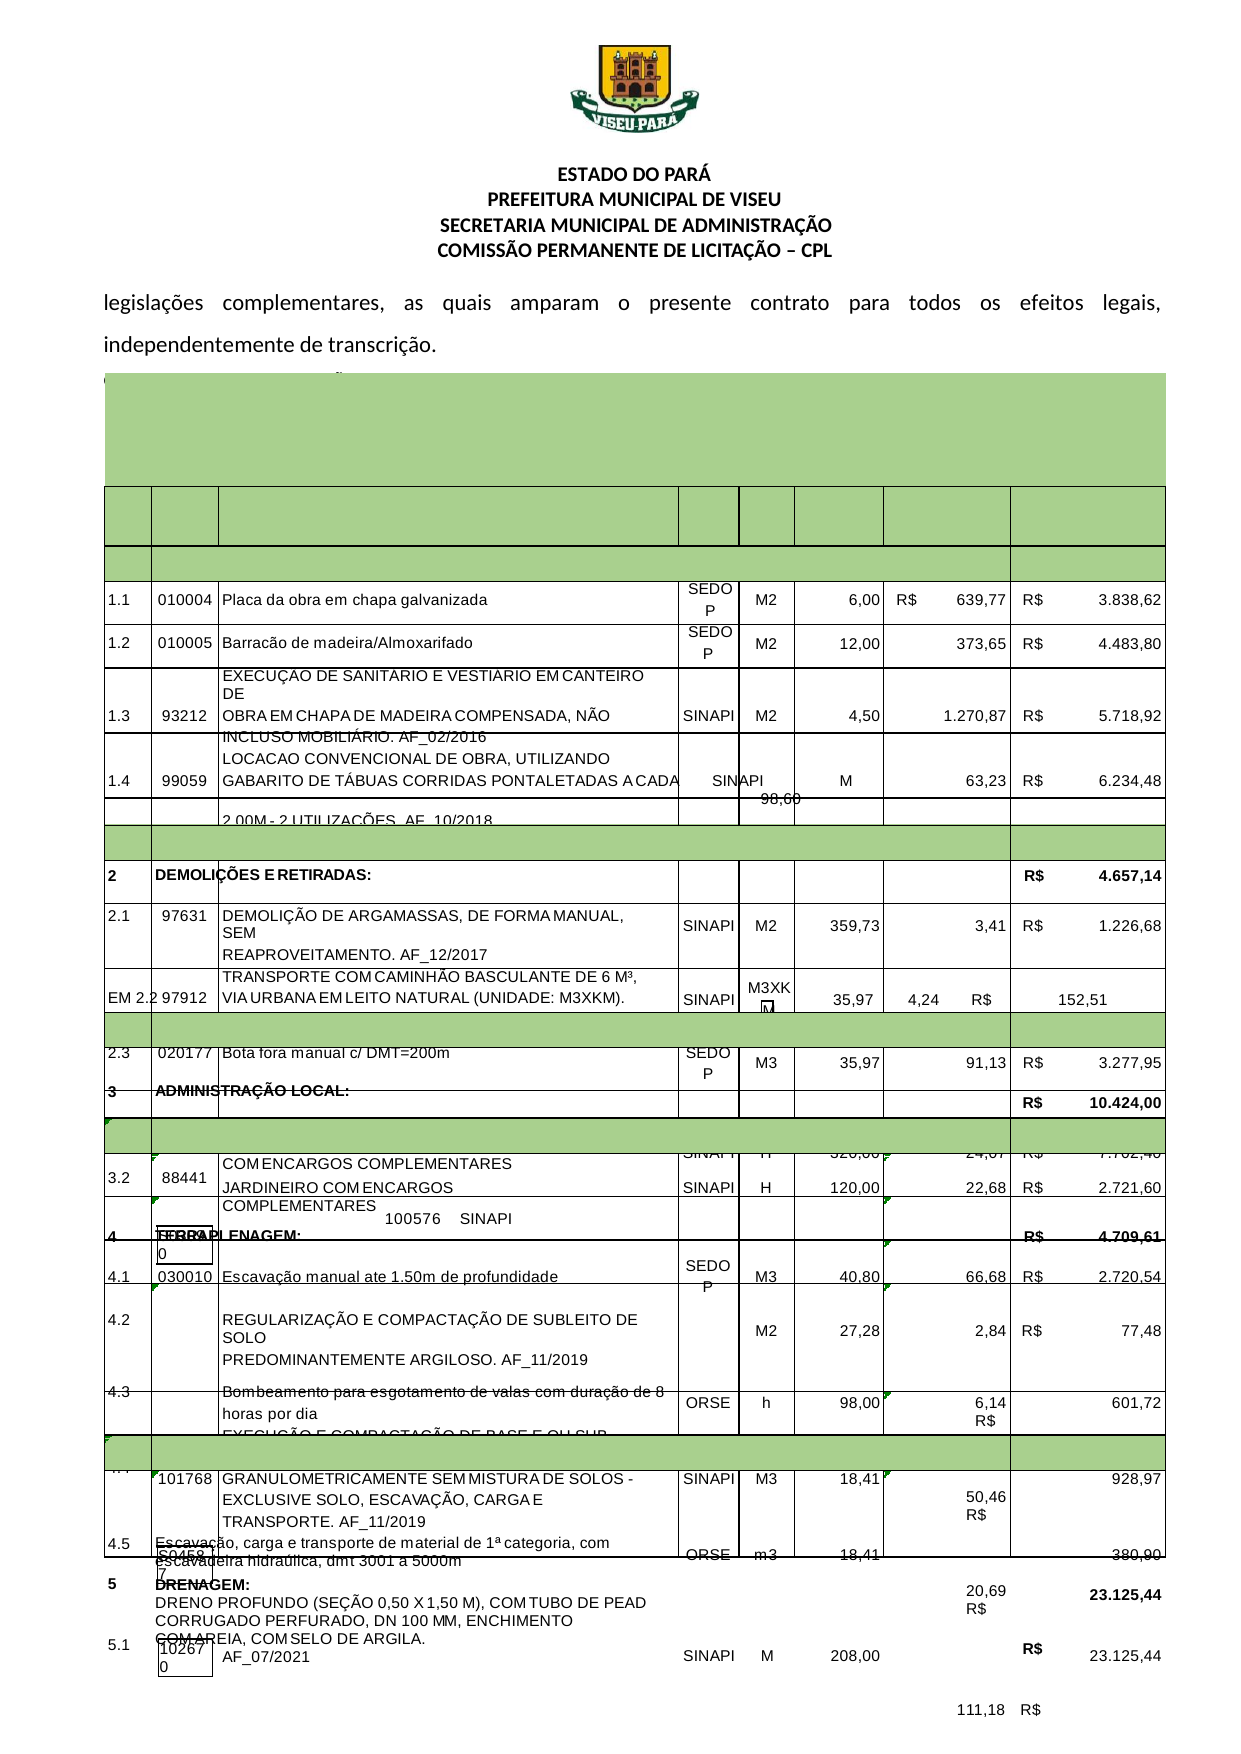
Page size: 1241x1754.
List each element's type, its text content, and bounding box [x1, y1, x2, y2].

text R$ [1011, 634, 1045, 652]
text 2,00M- 2 UTILIZAÇÕES. AF_10/2018 [222, 811, 678, 824]
text 63,23 [966, 772, 1010, 790]
text [1011, 1394, 1046, 1430]
text TRANSPORTE COMCAMINHÃO BASCULANTE DE 6 M³, EM 2.2 97912 VIAURBANAEMLEITO NATURAL (UNIDADE: M3XKM). [152, 969, 218, 1007]
text M2 [755, 1322, 794, 1340]
text 5 [108, 1574, 132, 1592]
text 3 ADMINISTRAÇÃO LOCAL: [219, 1091, 450, 1101]
text GABARITO DE TÁBUAS CORRIDAS PONTALETADAS ACADA SINAPI M 98,60 [222, 799, 678, 808]
text 88441 [152, 1168, 209, 1186]
text M [762, 1002, 772, 1012]
text 3 ADMINISTRAÇÃO LOCAL: [152, 1081, 218, 1090]
text [1023, 1241, 1045, 1246]
text ORSE m3 18,41 [686, 1558, 882, 1564]
text SECRETARIA MUNICIPAL DE ADMINISTRAÇÃO COMISSÃO PERMANENTE DE LICITAÇÃO – CPL [430, 212, 832, 263]
text SINAPI [683, 917, 738, 935]
text R$ [1011, 707, 1045, 725]
text 4.483,80 [1098, 634, 1165, 652]
text 50,46 R$ [966, 1488, 1010, 1524]
text 3 ADMINISTRAÇÃO LOCAL: [152, 1091, 218, 1101]
text 1.3 [108, 707, 151, 725]
text 2 DEMOLIÇÕES ERETIRADAS: [152, 866, 218, 885]
text SINAPI [679, 707, 738, 732]
text 1.4 [108, 772, 151, 790]
text 928,97 [1112, 1471, 1165, 1488]
text SINAPI H 320,00 [740, 1154, 794, 1162]
text M2 [740, 707, 794, 732]
text R$ [1011, 1179, 1045, 1196]
text GABARITO DE TÁBUAS CORRIDAS PONTALETADAS ACADA SINAPI M 98,60 [222, 772, 678, 797]
text M3 [740, 1471, 794, 1488]
text 3.277,95 [1098, 1054, 1165, 1072]
text R$ 1.226,68 [1011, 917, 1165, 935]
text DRENAGEM: [155, 1576, 666, 1594]
text EXECUÇÃO DE SANITÁRIO E VESTIÁRIO EMCANTEIRO DE [222, 669, 658, 703]
text 2 DEMOLIÇÕES ERETIRADAS: [108, 866, 151, 885]
text 4,24 R$ [884, 978, 1010, 1008]
text 24,07 R$ [966, 1154, 1010, 1162]
text ESTADO DO PARÁ PREFEITURA MUNICIPAL DE VISEU [487, 162, 787, 212]
text Bombeamento para esgotamento de valas com duração de 8 horas por dia [222, 1392, 668, 1423]
text 111,18 R$ [957, 1700, 1046, 1718]
text TRANSPORTE COMCAMINHÃO BASCULANTE DE 6 M³, EM 2.2 97912 VIAURBANAEMLEITO NATURAL (UNIDADE: M3XKM). [219, 969, 657, 1007]
text 23.125,44 [1089, 1646, 1168, 1664]
text 35,97 [795, 978, 883, 1008]
text DRENO PROFUNDO (SEÇÃO 0,50 X1,50 M), COMTUBO DE PEAD CORRUGADO PERFURADO, DN 100 MM, ENCHIMENTO COMAREIA, COMSELO DE ARGILA. [155, 1594, 664, 1648]
text 23.125,44 [1089, 1585, 1168, 1603]
text R$ [1011, 1054, 1045, 1072]
text ORSE m3 18,41 [686, 1546, 738, 1556]
text 4,50 [795, 707, 883, 732]
text [740, 750, 794, 768]
text 601,72 [1112, 1394, 1165, 1412]
text 5.1 [108, 1635, 132, 1653]
text SINAPI [683, 978, 738, 1008]
text 20,69 R$ [966, 1582, 1046, 1618]
text 6,00 [795, 591, 883, 609]
text 359,73 [795, 917, 883, 935]
text SEDO P [686, 582, 735, 624]
text Escavação, carga e transporte de material de 1ªcategoria, com escavadeira hidraúlica, dmt 3001 a 5000m [213, 1558, 664, 1570]
text 4.3 [108, 1392, 132, 1401]
text 4.2 [108, 1311, 132, 1329]
text 030010 [152, 1267, 218, 1283]
text 1.2 [108, 634, 151, 652]
text 1.270,87 [943, 707, 1010, 725]
text 102670 [159, 1640, 212, 1676]
text 4.709,61 [1098, 1228, 1165, 1239]
text OBRAEMCHAPADE MADEIRACOMPENSADA, NÃO [222, 707, 678, 732]
picture [570, 44, 700, 133]
text COMPLEMENTARES [222, 1197, 607, 1215]
text [679, 811, 738, 824]
text JARDINEIRO COMENCARGOS [222, 1179, 607, 1196]
text ORSE m3 18,41 [740, 1546, 794, 1556]
text 010005 [152, 634, 218, 652]
text 2.3 [108, 1048, 151, 1061]
text 2 DEMOLIÇÕES ERETIRADAS: [679, 866, 738, 885]
text 24,07 R$ [1011, 1154, 1045, 1162]
text R$ [1024, 867, 1045, 885]
text 27,28 [795, 1322, 883, 1340]
text 4.5 [108, 1535, 132, 1553]
text ENCARREGADO GERAL COMENCARGOS COMPLEMENTARES [222, 1154, 538, 1173]
text 101768 [158, 1471, 218, 1531]
text SEDO [686, 1048, 733, 1061]
text 99059 [152, 772, 209, 790]
text S04587 [158, 1558, 211, 1583]
text 12,00 [795, 634, 883, 652]
text R$ [1023, 1228, 1045, 1239]
text P [702, 1284, 733, 1296]
text 3.2 [108, 1168, 151, 1186]
text 373,65 [956, 634, 1010, 652]
text 6,14 R$ [975, 1394, 1010, 1430]
text 10.424,00 [1089, 1094, 1165, 1112]
text REGULARIZAÇÃO E COMPACTAÇÃO DE SUBLEITO DE SOLO [222, 1311, 674, 1347]
text h [740, 1394, 794, 1412]
text M3XK [740, 978, 794, 1008]
text 380,90 [1112, 1546, 1168, 1564]
text R$ [884, 591, 919, 609]
text 010004 [152, 591, 218, 609]
text R$ [1011, 591, 1045, 609]
text ORSE [686, 1394, 738, 1412]
text 6.234,48 [1098, 772, 1165, 790]
text 639,77 [956, 591, 1010, 609]
text 91,13 [884, 1054, 1010, 1072]
text 97631 [152, 906, 209, 924]
text R$ 77,48 [1011, 1322, 1165, 1340]
text SEDO [686, 625, 735, 641]
text Bota fora manual c/ DMT=200m [219, 1048, 450, 1061]
text 4.4 [108, 1471, 132, 1477]
text [740, 811, 794, 824]
text 2.720,54 [1098, 1267, 1165, 1283]
text 66,68 [884, 1267, 1010, 1283]
text GRANULOMETRICAMENTE SEMMISTURADE SOLOS -EXCLUSIVE SOLO, ESCAVAÇÃO, CARGAE TRANSPORTE. AF_11/2019 [219, 1471, 653, 1531]
text 020177 [152, 1048, 218, 1061]
text R$ [1022, 1094, 1045, 1112]
text R$ [1011, 772, 1045, 790]
text 4 TERRAPLENAGEM: [108, 1227, 151, 1239]
text M2 [755, 591, 794, 609]
text 18,41 [795, 1471, 882, 1488]
text 120,00 [795, 1179, 882, 1196]
text 4 TERRAPLENAGEM: [219, 1227, 560, 1239]
text SINAPI [683, 1179, 738, 1196]
text PREDOMINANTEMENTE ARGILOSO. AF_11/2019 [222, 1351, 674, 1369]
text 7.702,40 [1098, 1154, 1165, 1162]
text 2.721,60 [1098, 1179, 1165, 1196]
text 93212 [152, 707, 209, 725]
text P [703, 1065, 733, 1083]
text [702, 1278, 733, 1283]
text 35,97 [795, 1054, 883, 1072]
text AF_07/2021 [222, 1648, 666, 1666]
text [679, 750, 738, 768]
text S04587 [158, 1547, 211, 1556]
text Escavação manual ate 1.50m de profundidade [219, 1267, 560, 1283]
text DEMOLIÇÃO DE ARGAMASSAS, DE FORMAMANUAL, SEM [222, 906, 647, 942]
text 152,51 [1011, 978, 1165, 1008]
text 4.657,14 [1098, 867, 1165, 885]
text [1011, 1488, 1046, 1524]
text 22,68 [966, 1179, 1010, 1196]
text EXECUÇÃO E COMPACTAÇÃO DE BASE E OU SUB BASE PARAPAVIMENTAÇÃO DE SOLO ESTABILIZADO [222, 1426, 644, 1434]
text [884, 634, 919, 652]
text [795, 811, 882, 824]
text R$ [1011, 1267, 1045, 1283]
text 1.1 [108, 591, 151, 609]
text Barracão de madeira/Almoxarifado [219, 634, 658, 652]
text 2.1 [108, 906, 151, 924]
text 4 TERRAPLENAGEM: [219, 1241, 560, 1246]
text 40,80 [795, 1267, 883, 1283]
text SINAPI [683, 1471, 738, 1488]
text M2 [740, 917, 794, 935]
text 98,00 [795, 1394, 882, 1412]
text SINAPI H 320,00 [683, 1154, 738, 1162]
text SINAPI H 320,00 [795, 1154, 882, 1162]
text INCLUSO MOBILIÁRIO. AF_02/2016 [222, 734, 678, 746]
text legislações complementares, as quais amparam o presente contrato para todos os efeitos legais, independentemente de transcrição. [103, 288, 1171, 358]
text SEDO [685, 1256, 733, 1274]
text S03090 [158, 1227, 211, 1239]
text GABARITO DE TÁBUAS CORRIDAS PONTALETADAS ACADA SINAPI M 98,60 [679, 772, 738, 797]
text 3 ADMINISTRAÇÃO LOCAL: [219, 1081, 450, 1090]
text [1098, 1241, 1165, 1246]
text Escavação, carga e transporte de material de 1ªcategoria, com escavadeira hidraúlica, dmt 3001 a 5000m [219, 1534, 664, 1556]
text 3.838,62 [1098, 591, 1165, 609]
text REAPROVEITAMENTO. AF_12/2017 [222, 946, 647, 964]
text 2 DEMOLIÇÕES ERETIRADAS: [219, 866, 678, 885]
text M3 [755, 1054, 794, 1072]
text ORSE m3 18,41 [795, 1546, 882, 1556]
text Bombeamento para esgotamento de valas com duração de 8 horas por dia [222, 1383, 668, 1391]
text [795, 750, 882, 768]
text 4.3 [108, 1383, 132, 1391]
text 5.718,92 [1098, 707, 1165, 725]
text M3 [755, 1267, 794, 1283]
text M2 [755, 634, 794, 652]
text Placa da obra em chapa galvanizada [219, 591, 658, 609]
text P [703, 645, 733, 663]
text 2,84 [884, 1322, 1010, 1340]
text H [740, 1179, 794, 1196]
text GABARITO DE TÁBUAS CORRIDAS PONTALETADAS ACADA SINAPI M 98,60 [740, 772, 794, 797]
text LOCACAO CONVENCIONAL DE OBRA, UTILIZANDO [222, 750, 678, 768]
text S03090 [158, 1241, 211, 1263]
text 3,41 [884, 917, 1010, 935]
text 2 DEMOLIÇÕES ERETIRADAS: [740, 866, 776, 885]
text R$ [1022, 1639, 1046, 1657]
text GABARITO DE TÁBUAS CORRIDAS PONTALETADAS ACADA SINAPI M 98,60 [795, 772, 882, 797]
text SINAPI M 208,00 [683, 1646, 882, 1664]
text 4.1 [108, 1267, 151, 1283]
